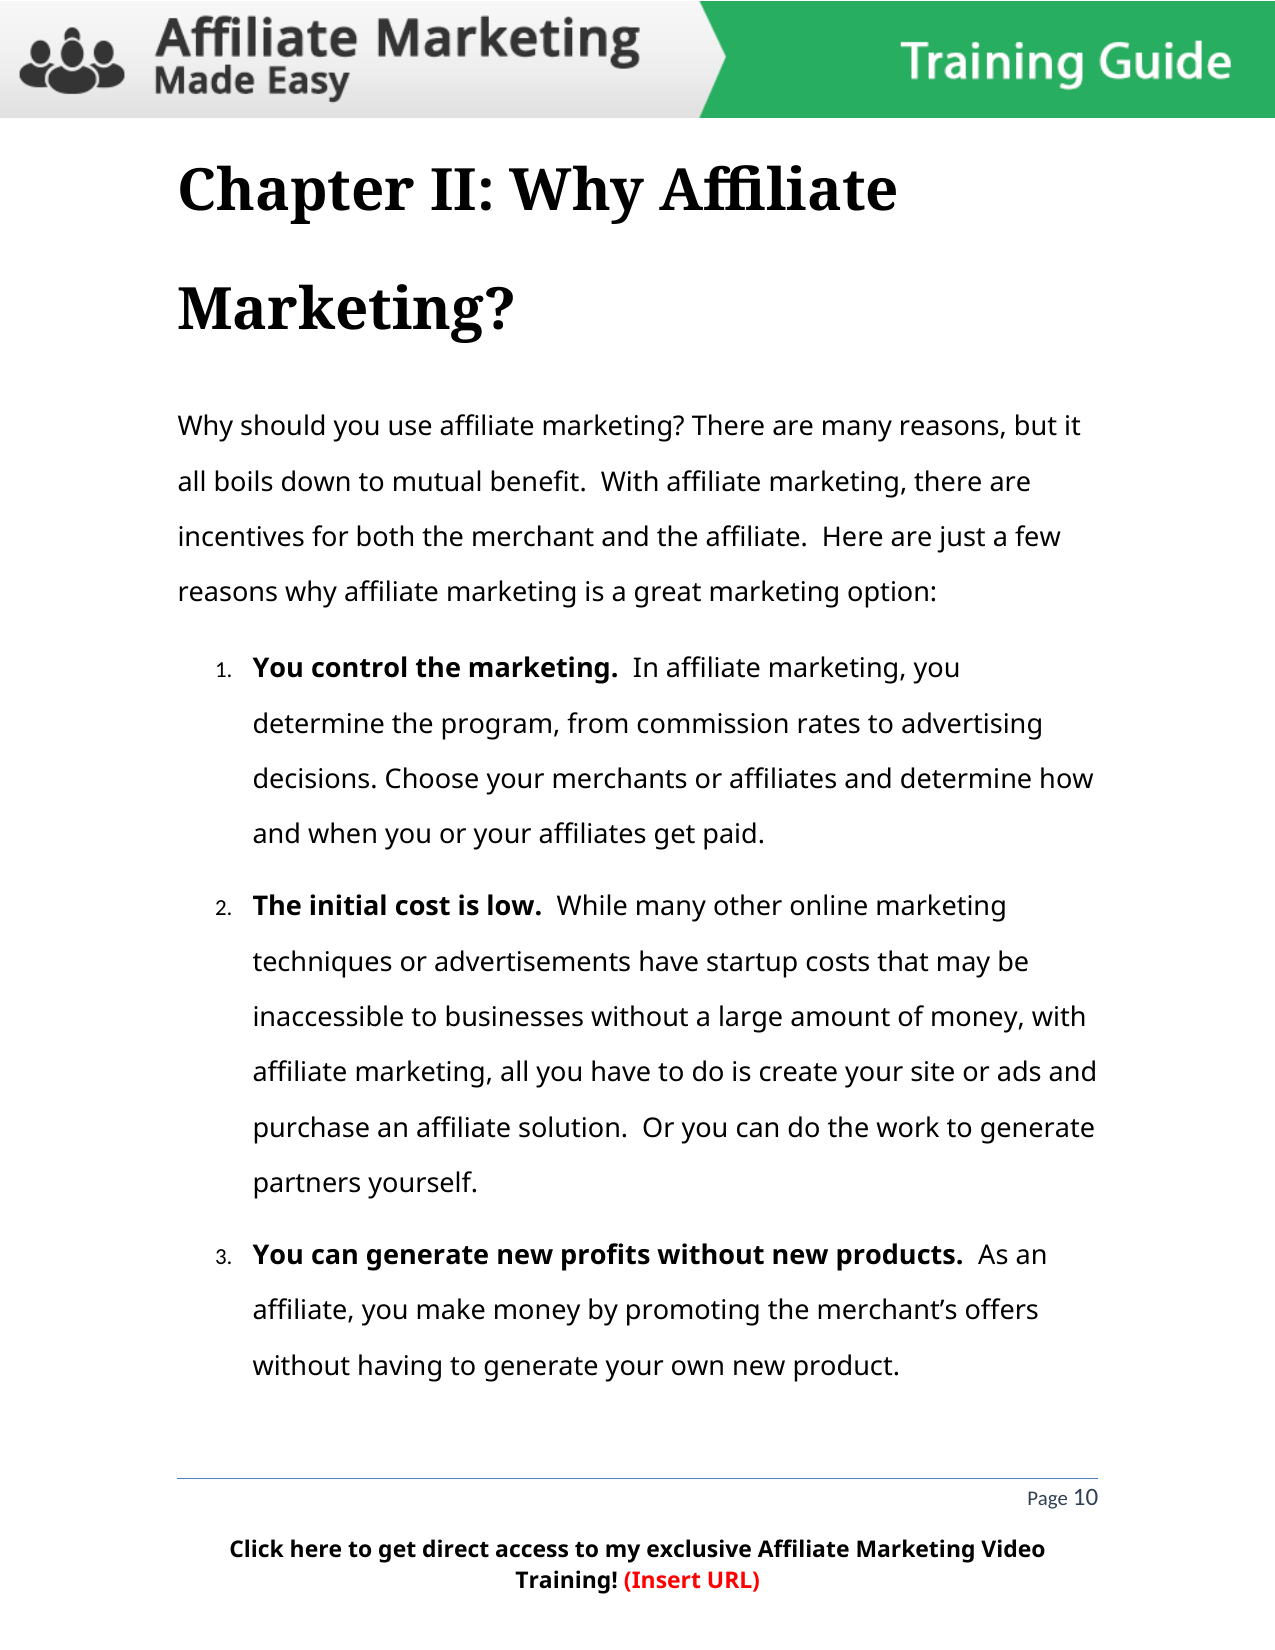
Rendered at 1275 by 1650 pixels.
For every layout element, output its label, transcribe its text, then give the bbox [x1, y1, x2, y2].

list The initial cost is low. While many other online marketing techniques or advertisements have startup costs that may be inaccessible to businesses without a large amount of money, with affiliate marketing, all you have to do is create your site or ads and purchase an affiliate solution. Or you can do the work to generate partners yourself. [215, 887, 1098, 1200]
text Chapter II: Why Affiliate Marketing? [177, 148, 1098, 346]
list You can generate new profits without new products. As an affiliate, you make money by promoting the merchant’s offers without having to generate your own new product. [215, 1235, 1098, 1383]
text Why should you use affiliate marketing? There are many reasons, but it all boils down to mutual benefit. With affiliate marketing, there are incentives for both the merchant and the affiliate. Here are just a few reasons why affiliate marketing is a great marketing option: [177, 407, 1098, 609]
list You control the marketing. In affiliate marketing, you determine the program, from commission rates to advertising decisions. Choose your merchants or affiliates and determine how and when you or your affiliates get paid. [215, 649, 1098, 852]
